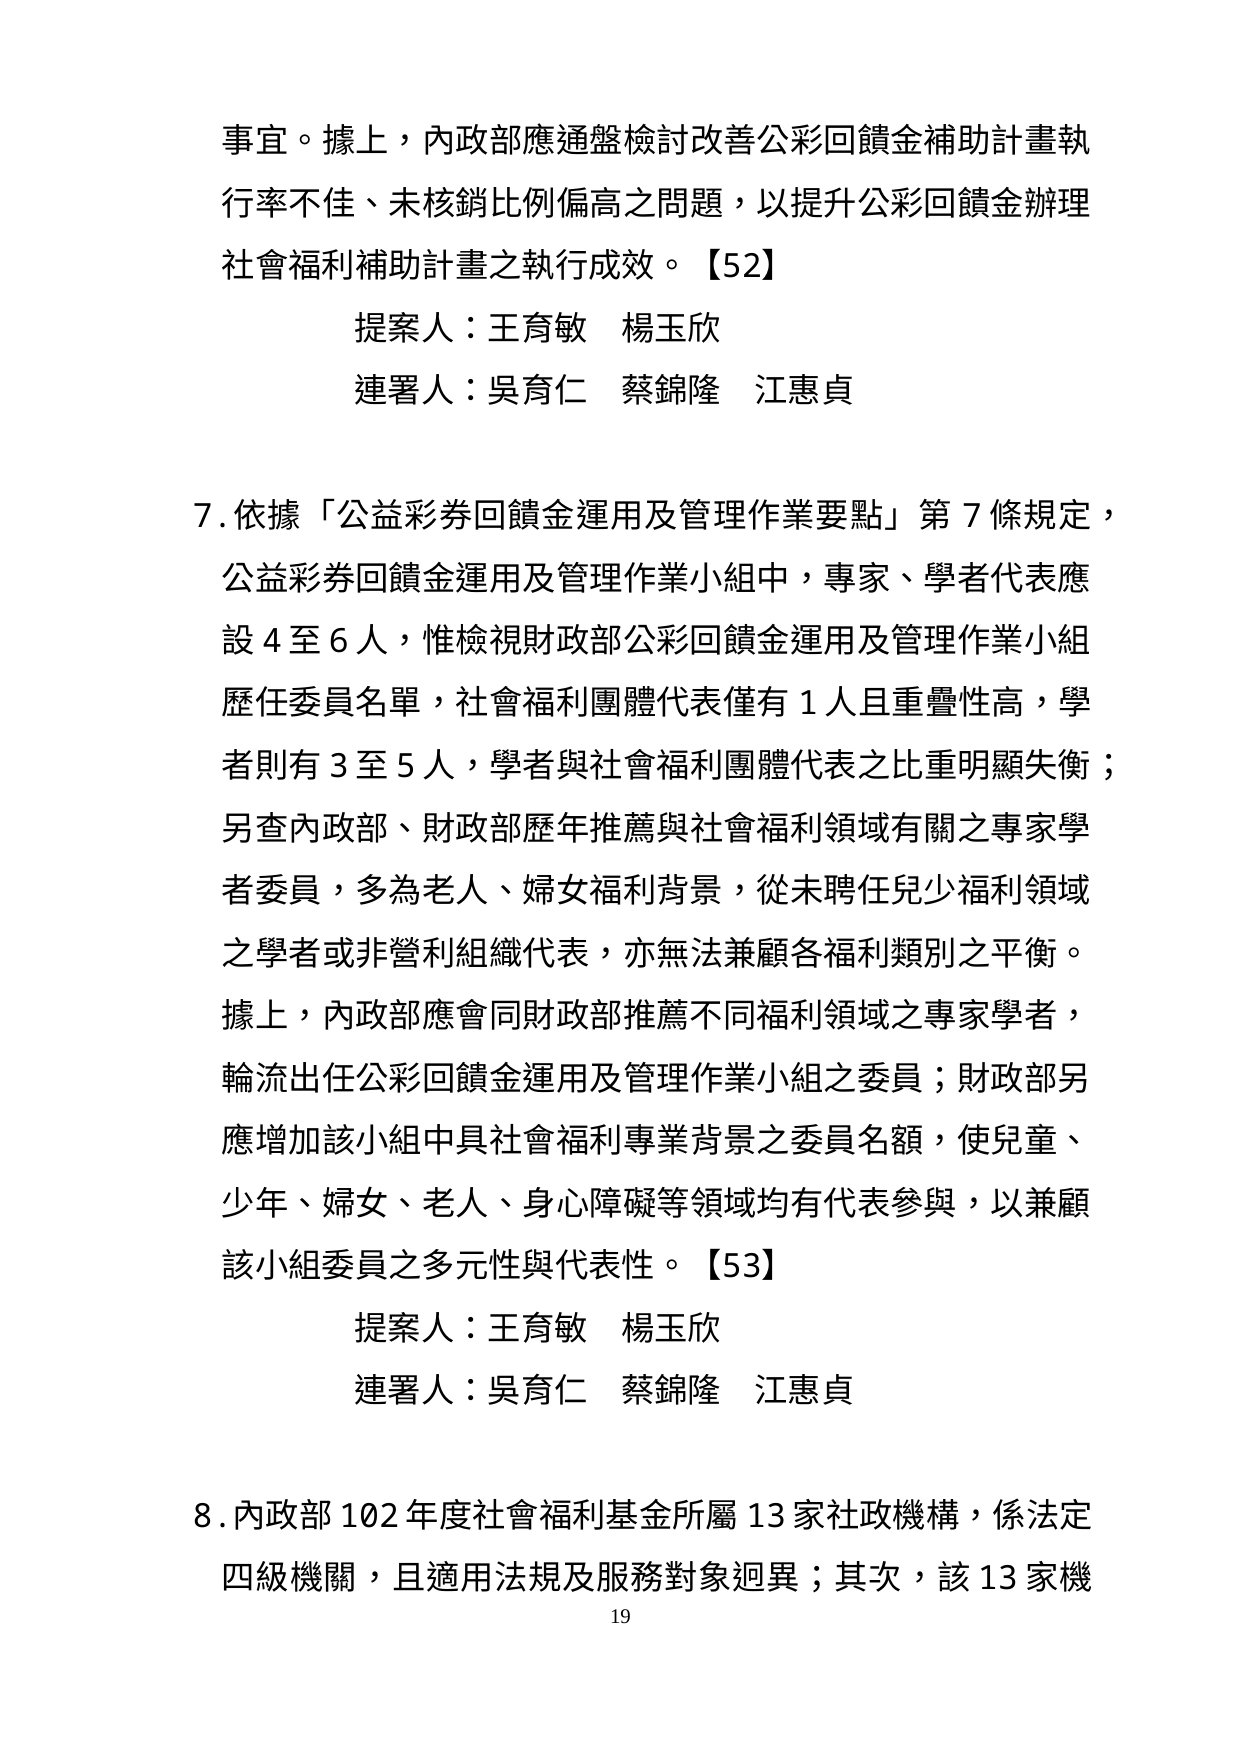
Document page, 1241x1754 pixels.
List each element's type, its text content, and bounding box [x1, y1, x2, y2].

text 事宜。據上，內政部應通盤檢討改善公彩回饋金補助計畫執行率不佳、未核銷比例偏高之問題，以提升公彩回饋金辦理社會福利補助計畫之執行成效。【52】 [192, 96, 1092, 284]
text 7.依據「公益彩券回饋金運用及管理作業要點」第7條規定，公益彩券回饋金運用及管理作業小組中，專家、學者代表應設4至6人，惟檢視財政部公彩回饋金運用及管理作業小組歷任委員名單，社會福利團體代表僅有1人且重疊性高，學者則有3至5人，學者與社會福利團體代表之比重明顯失衡；另查內政部、財政部歷年推薦與社會福利領域有關之專家學者委員，多為老人、婦女福利背景，從未聘任兒少福利領域之學者或非營利組織代表，亦無法兼顧各福利類別之平衡。據上，內政部應會同財政部推薦不同福利領域之專家學者，輪流出任公彩回饋金運用及管理作業小組之委員；財政部另應增加該小組中具社會福利專業背景之委員名額，使兒童、少年、婦女、老人、身心障礙等領域均有代表參與，以兼顧該小組委員之多元性與代表性。【53】 [192, 471, 1092, 1284]
text 連署人：吳育仁 蔡錦隆 江惠貞 [148, 346, 1092, 409]
text 8.內政部102年度社會福利基金所屬13家社政機構，係法定四級機關，且適用法規及服務對象迥異；其次，該13家機 [192, 1471, 1092, 1596]
text 提案人：王育敏 楊玉欣 [148, 284, 1092, 346]
text 連署人：吳育仁 蔡錦隆 江惠貞 [148, 1346, 1092, 1409]
text 提案人：王育敏 楊玉欣 [148, 1284, 1092, 1346]
